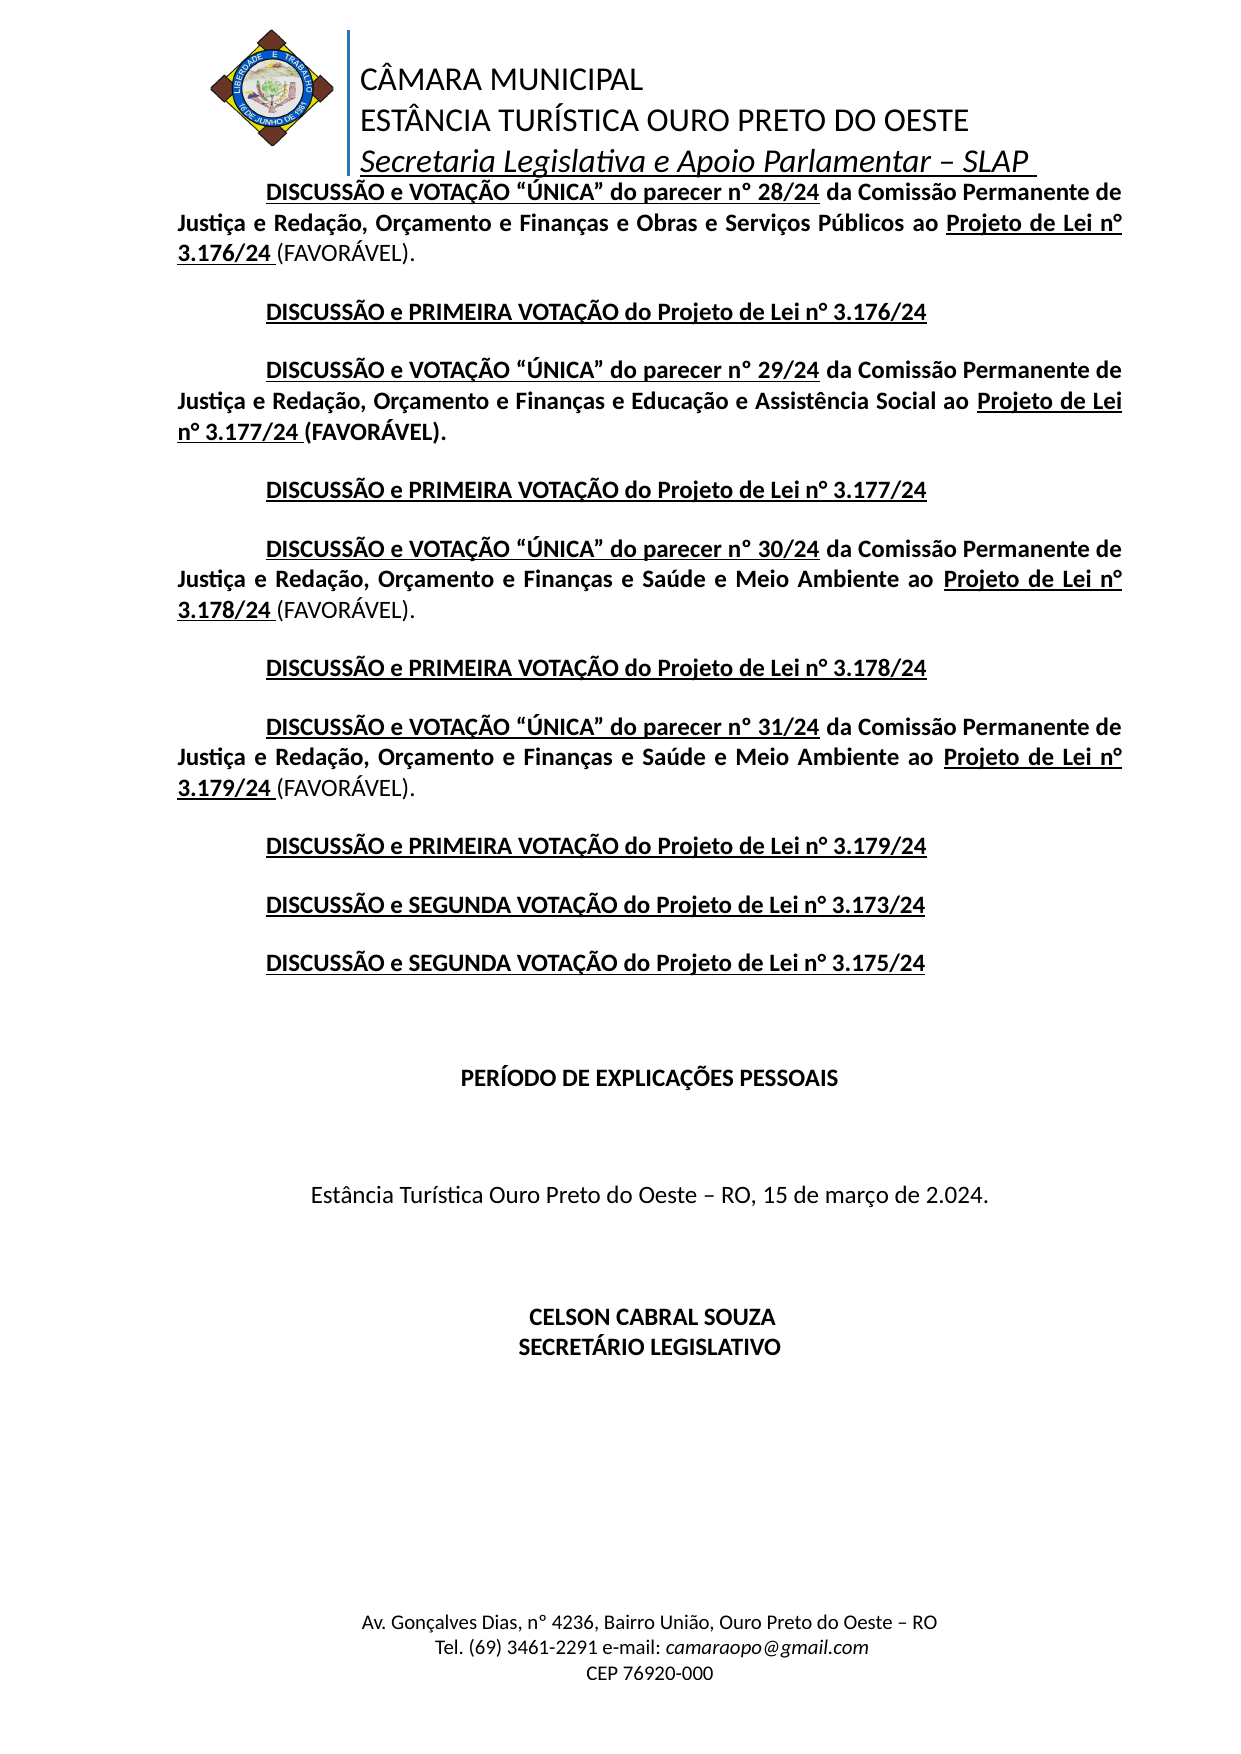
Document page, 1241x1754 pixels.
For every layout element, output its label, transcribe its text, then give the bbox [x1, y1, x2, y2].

text CELSON CABRAL SOUZA [177, 1301, 1122, 1331]
text DISCUSSÃO e SEGUNDA VOTAÇÃO do Projeto de Lei n° 3.175/24 [177, 947, 1122, 978]
text DISCUSSÃO e VOTAÇÃO “ÚNICA” do parecer nº 30/24 da Comissão Permanente de Justiça e Redação, Orçamento e Finanças e Saúde e Meio Ambiente ao Projeto de Lei n° 3.178/24 (FAVORÁVEL). [177, 533, 1122, 624]
text SECRETÁRIO LEGISLATIVO [177, 1331, 1122, 1362]
text DISCUSSÃO e VOTAÇÃO “ÚNICA” do parecer nº 29/24 da Comissão Permanente de Justiça e Redação, Orçamento e Finanças e Educação e Assistência Social ao Projeto de Lei n° 3.177/24 (FAVORÁVEL). [177, 354, 1122, 446]
text PERÍODO DE EXPLICAÇÕES PESSOAIS [177, 1062, 1122, 1093]
text DISCUSSÃO e PRIMEIRA VOTAÇÃO do Projeto de Lei n° 3.176/24 [177, 296, 1122, 327]
text Estância Turística Ouro Preto do Oeste – RO, 15 de março de 2.024. [177, 1179, 1122, 1209]
text DISCUSSÃO e SEGUNDA VOTAÇÃO do Projeto de Lei n° 3.173/24 [177, 889, 1122, 919]
text DISCUSSÃO e PRIMEIRA VOTAÇÃO do Projeto de Lei n° 3.178/24 [177, 652, 1122, 683]
text DISCUSSÃO e VOTAÇÃO “ÚNICA” do parecer nº 28/24 da Comissão Permanente de Justiça e Redação, Orçamento e Finanças e Obras e Serviços Públicos ao Projeto de Lei n° 3.176/24 (FAVORÁVEL). [177, 176, 1122, 268]
text DISCUSSÃO e PRIMEIRA VOTAÇÃO do Projeto de Lei n° 3.177/24 [177, 474, 1122, 505]
text DISCUSSÃO e PRIMEIRA VOTAÇÃO do Projeto de Lei n° 3.179/24 [177, 830, 1122, 861]
text DISCUSSÃO e VOTAÇÃO “ÚNICA” do parecer nº 31/24 da Comissão Permanente de Justiça e Redação, Orçamento e Finanças e Saúde e Meio Ambiente ao Projeto de Lei n° 3.179/24 (FAVORÁVEL). [177, 711, 1122, 802]
